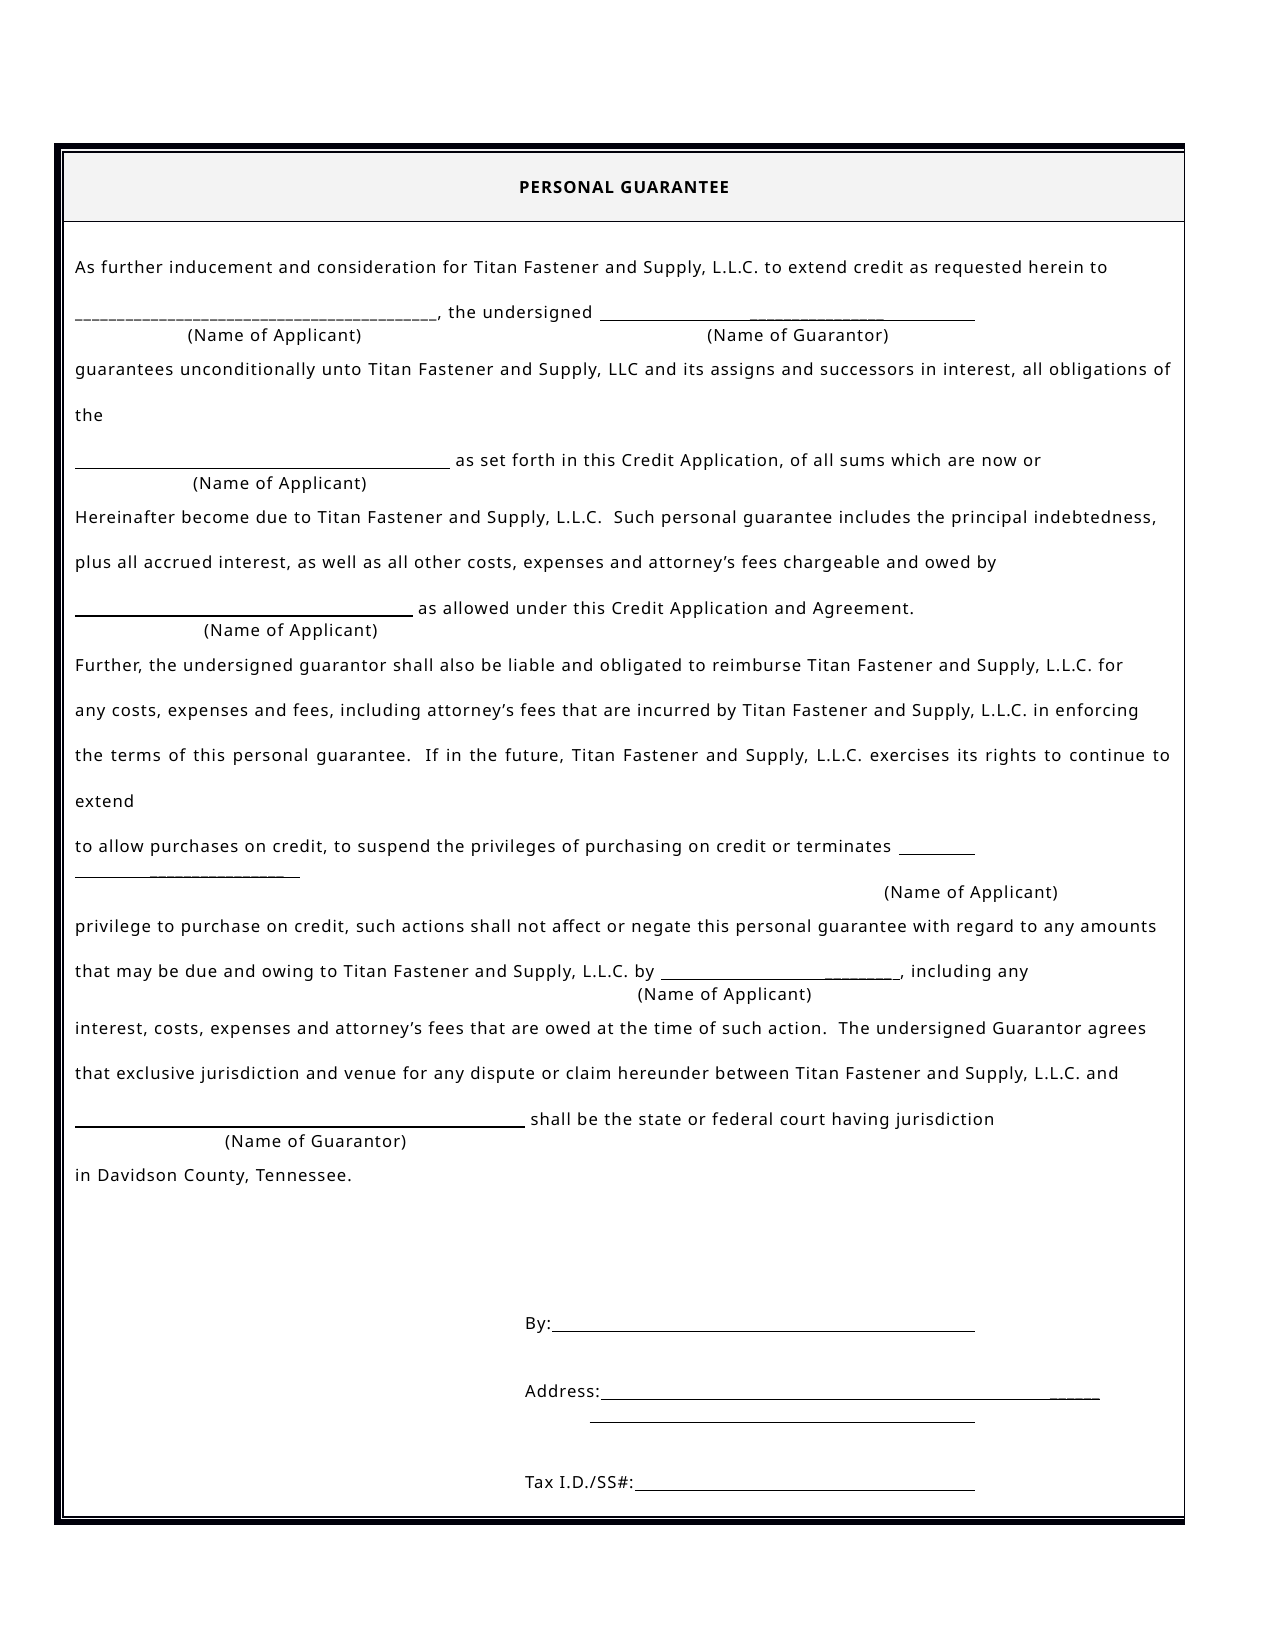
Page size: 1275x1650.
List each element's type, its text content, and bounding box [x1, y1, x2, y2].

table_cell As further inducement and consideration for Titan Fastener and Supply, L.L.C. to extend credit as requested herein to ___________________________________________, the undersigned ________________ (Name of Applicant) (Name of Guarantor) guarantees unconditionally unto Titan Fastener and Supply, LLC and its assigns and successors in interest, all obligations of the as set forth in this Credit Application, of all sums which are now or (Name of Applicant) Hereinafter become due to Titan Fastener and Supply, L.L.C. Such personal guarantee includes the principal indebtedness, plus all accrued interest, as well as all other costs, expenses and attorney’s fees chargeable and owed by ________________________________________ as allowed under this Credit Application and Agreement. (Name of Applicant) Further, the undersigned guarantor shall also be liable and obligated to reimburse Titan Fastener and Supply, L.L.C. for any costs, expenses and fees, including attorney’s fees that are incurred by Titan Fastener and Supply, L.L.C. in enforcing the terms of this personal guarantee. If in the future, Titan Fastener and Supply, L.L.C. exercises its rights to continue to extend to allow purchases on credit, to suspend the privileges of purchasing on credit or terminates ________________ (Name of Applicant) privilege to purchase on credit, such actions shall not affect or negate this personal guarantee with regard to any amounts that may be due and owing to Titan Fastener and Supply, L.L.C. by ________ , including any (Name of Applicant) interest, costs, expenses and attorney’s fees that are owed at the time of such action. The undersigned Guarantor agrees that exclusive jurisdiction and venue for any dispute or claim hereunder between Titan Fastener and Supply, L.L.C. and shall be the state or federal court having jurisdiction (Name of Guarantor) in Davidson County, Tennessee. By: Address: ______ Tax I.D./SS#: [64, 222, 1184, 1516]
table_header PERSONAL GUARANTEE [64, 153, 1184, 221]
